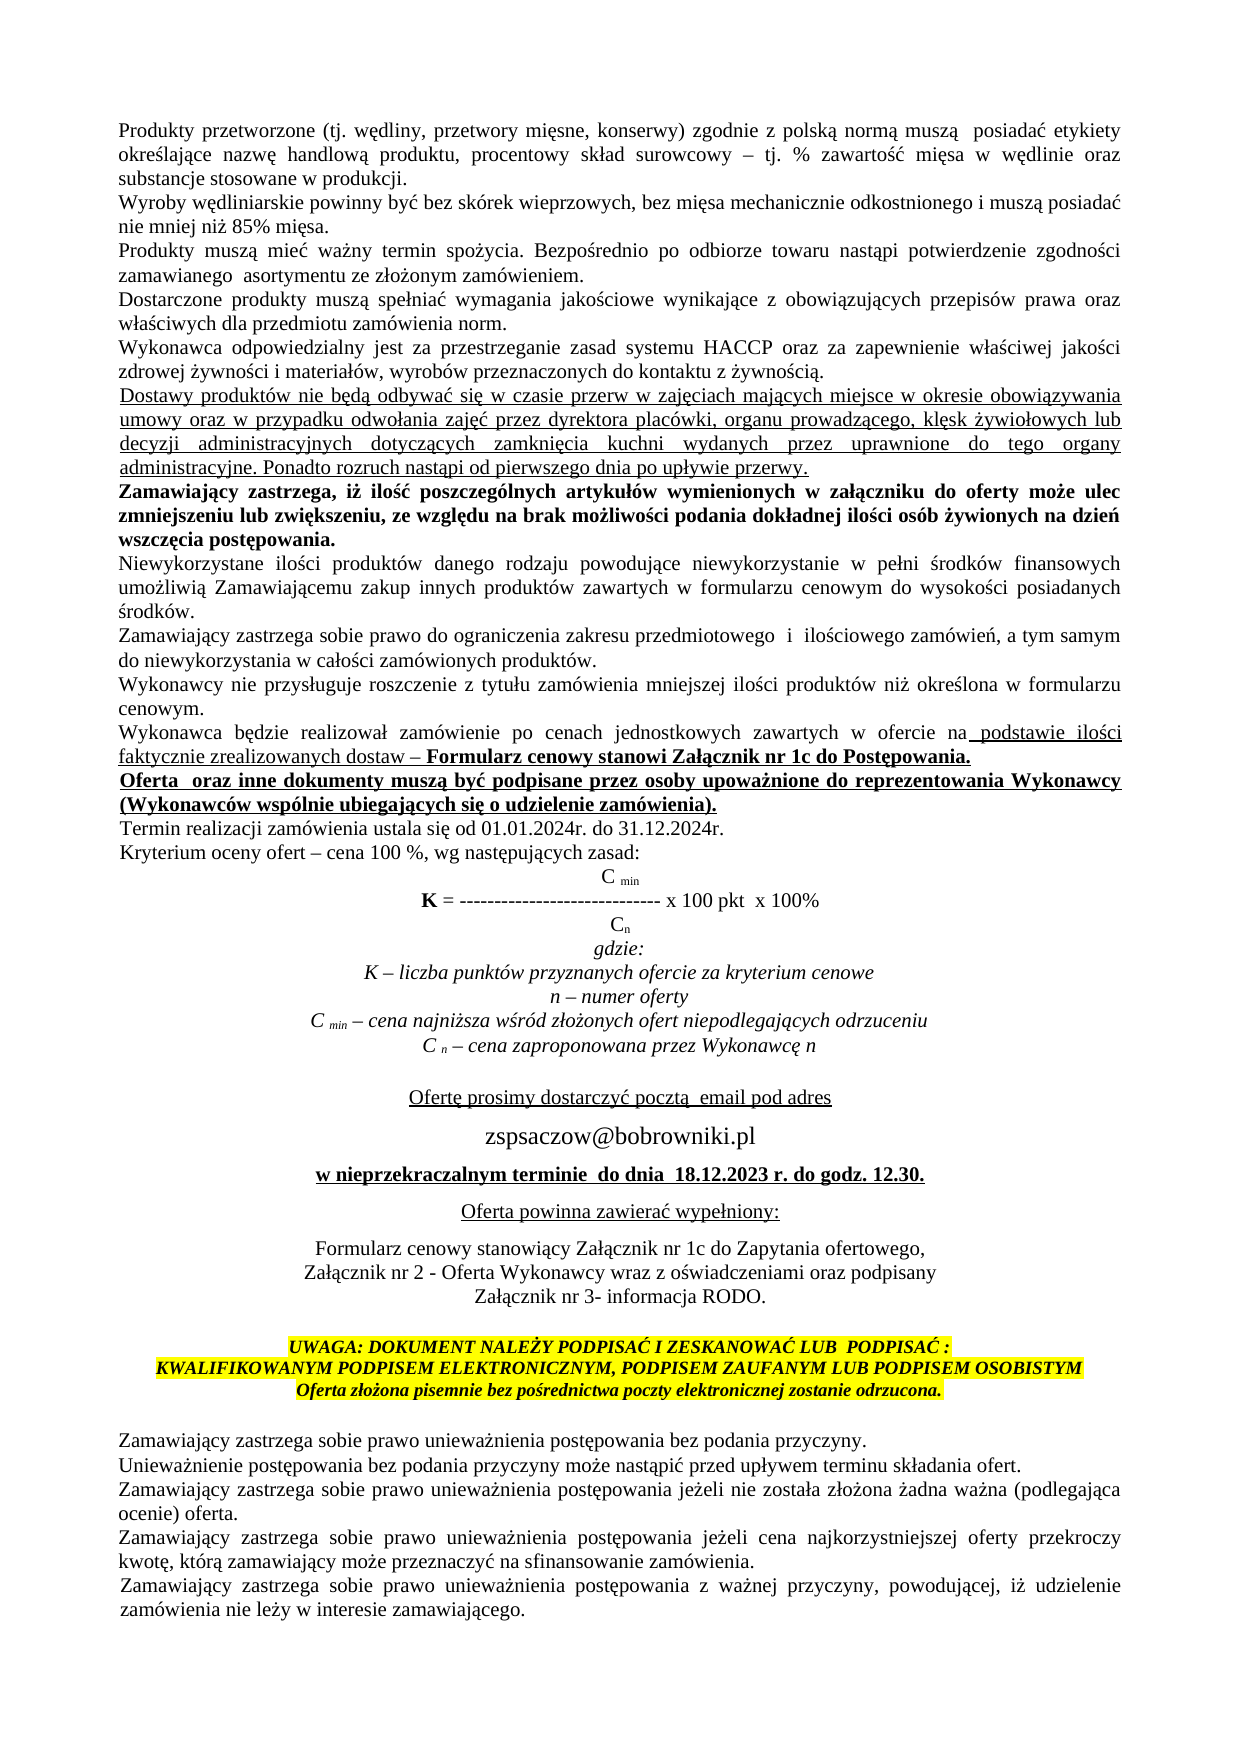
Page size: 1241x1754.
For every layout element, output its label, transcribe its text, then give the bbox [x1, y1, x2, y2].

text Zamawiający zastrzega sobie prawo unieważnienia postępowania jeżeli cena najkorzystniejszej oferty przekroczy kwotę, którą zamawiający może przeznaczyć na sfinansowanie zamówienia. [118, 1525, 1122, 1573]
text Wyroby wędliniarskie powinny być bez skórek wieprzowych, bez mięsa mechanicznie odkostnionego i muszą posiadać nie mniej niż 85% mięsa. [118, 190, 1122, 238]
text Zamawiający zastrzega, iż ilość poszczególnych artykułów wymienionych w załączniku do oferty może ulec zmniejszeniu lub zwiększeniu, ze względu na brak możliwości podania dokładnej ilości osób żywionych na dzień wszczęcia postępowania. [118, 479, 1122, 551]
text Wykonawcy nie przysługuje roszczenie z tytułu zamówienia mniejszej ilości produktów niż określona w formularzu cenowym. [118, 672, 1122, 720]
text Zamawiający zastrzega sobie prawo do ograniczenia zakresu przedmiotowego i ilościowego zamówień, a tym samym do niewykorzystania w całości zamówionych produktów. [118, 623, 1122, 672]
text Termin realizacji zamówienia ustala się od 01.01.2024r. do 31.12.2024r. [119, 816, 1122, 840]
text Dostarczone produkty muszą spełniać wymagania jakościowe wynikające z obowiązujących przepisów prawa oraz właściwych dla przedmiotu zamówienia norm. [118, 287, 1122, 335]
text Dostawy produktów nie będą odbywać się w czasie przerw w zajęciach mających miejsce w okresie obowiązywania [119, 383, 1122, 404]
text Wykonawca odpowiedzialny jest za przestrzeganie zasad systemu HACCP oraz za zapewnienie właściwej jakości zdrowej żywności i materiałów, wyrobów przeznaczonych do kontaktu z żywnością. [118, 335, 1122, 383]
text Ofertę prosimy dostarczyć pocztą email pod adres [118, 1084, 1122, 1109]
text Formularz cenowy stanowiący Załącznik nr 1c do Zapytania ofertowego, [118, 1236, 1122, 1259]
text K – liczba punktów przyznanych ofercie za kryterium cenowe [118, 960, 1122, 984]
text Zamawiający zastrzega sobie prawo unieważnienia postępowania jeżeli nie została złożona żadna ważna (podlegająca ocenie) oferta. [118, 1477, 1122, 1525]
text umowy oraz w przypadku odwołania zajęć przez dyrektora placówki, organu prowadzącego, klęsk żywiołowych lub [119, 405, 1122, 428]
text Produkty przetworzone (tj. wędliny, przetwory mięsne, konserwy) zgodnie z polską normą muszą posiadać etykiety określające nazwę handlową produktu, procentowy skład surowcowy – tj. % zawartość mięsa w wędlinie oraz substancje stosowane w produkcji. [118, 118, 1122, 190]
text Cn [118, 912, 1122, 936]
text KWALIFIKOWANYM PODPISEM ELEKTRONICZNYM, PODPISEM ZAUFANYM LUB PODPISEM OSOBISTYM [118, 1357, 1122, 1379]
text Produkty muszą mieć ważny termin spożycia. Bezpośrednio po odbiorze towaru nastąpi potwierdzenie zgodności zamawianego asortymentu ze złożonym zamówieniem. [118, 238, 1122, 287]
text Unieważnienie postępowania bez podania przyczyny może nastąpić przed upływem terminu składania ofert. [118, 1452, 1122, 1477]
text Kryterium oceny ofert – cena 100 %, wg następujących zasad: [119, 840, 1122, 864]
text Załącznik nr 2 - Oferta Wykonawcy wraz z oświadczeniami oraz podpisany [118, 1259, 1122, 1284]
text UWAGA: DOKUMENT NALEŻY PODPISAĆ I ZESKANOWAĆ LUB PODPISAĆ : [118, 1336, 1122, 1357]
text Zamawiający zastrzega sobie prawo unieważnienia postępowania bez podania przyczyny. [118, 1428, 1122, 1452]
text Załącznik nr 3- informacja RODO. [118, 1284, 1122, 1308]
text K = ----------------------------- x 100 pkt x 100% [118, 888, 1122, 912]
text w nieprzekraczalnym terminie do dnia 18.12.2023 r. do godz. 12.30. [118, 1162, 1122, 1186]
text zspsaczow@bobrowniki.pl [118, 1121, 1122, 1150]
text Zamawiający zastrzega sobie prawo unieważnienia postępowania z ważnej przyczyny, powodującej, iż udzielenie zamówienia nie leży w interesie zamawiającego. [120, 1573, 1122, 1621]
text C min – cena najniższa wśród złożonych ofert niepodlegających odrzuceniu [118, 1008, 1122, 1032]
text decyzji administracyjnych dotyczących zamknięcia kuchni wydanych przez uprawnione do tego organy administracyjne. Ponadto rozruch nastąpi od pierwszego dnia po upływie przerwy. [119, 429, 1122, 479]
text Oferta złożona pisemnie bez pośrednictwa poczty elektronicznej zostanie odrzucona. [118, 1379, 1122, 1400]
text (Wykonawców wspólnie ubiegających się o udzielenie zamówienia). [119, 790, 1122, 816]
text gdzie: [118, 936, 1122, 960]
text C min [118, 864, 1122, 888]
text C n – cena zaproponowana przez Wykonawcę n [118, 1032, 1122, 1057]
text Niewykorzystane ilości produktów danego rodzaju powodujące niewykorzystanie w pełni środków finansowych umożliwią Zamawiającemu zakup innych produktów zawartych w formularzu cenowym do wysokości posiadanych środków. [118, 551, 1122, 623]
text Oferta powinna zawierać wypełniony: [118, 1199, 1122, 1223]
text n – numer oferty [118, 984, 1122, 1008]
text Wykonawca będzie realizował zamówienie po cenach jednostkowych zawartych w ofercie na podstawie ilości faktycznie zrealizowanych dostaw – Formularz cenowy stanowi Załącznik nr 1c do Postępowania. [118, 720, 1122, 768]
text Oferta oraz inne dokumenty muszą być podpisane przez osoby upoważnione do reprezentowania Wykonawcy [119, 768, 1122, 789]
